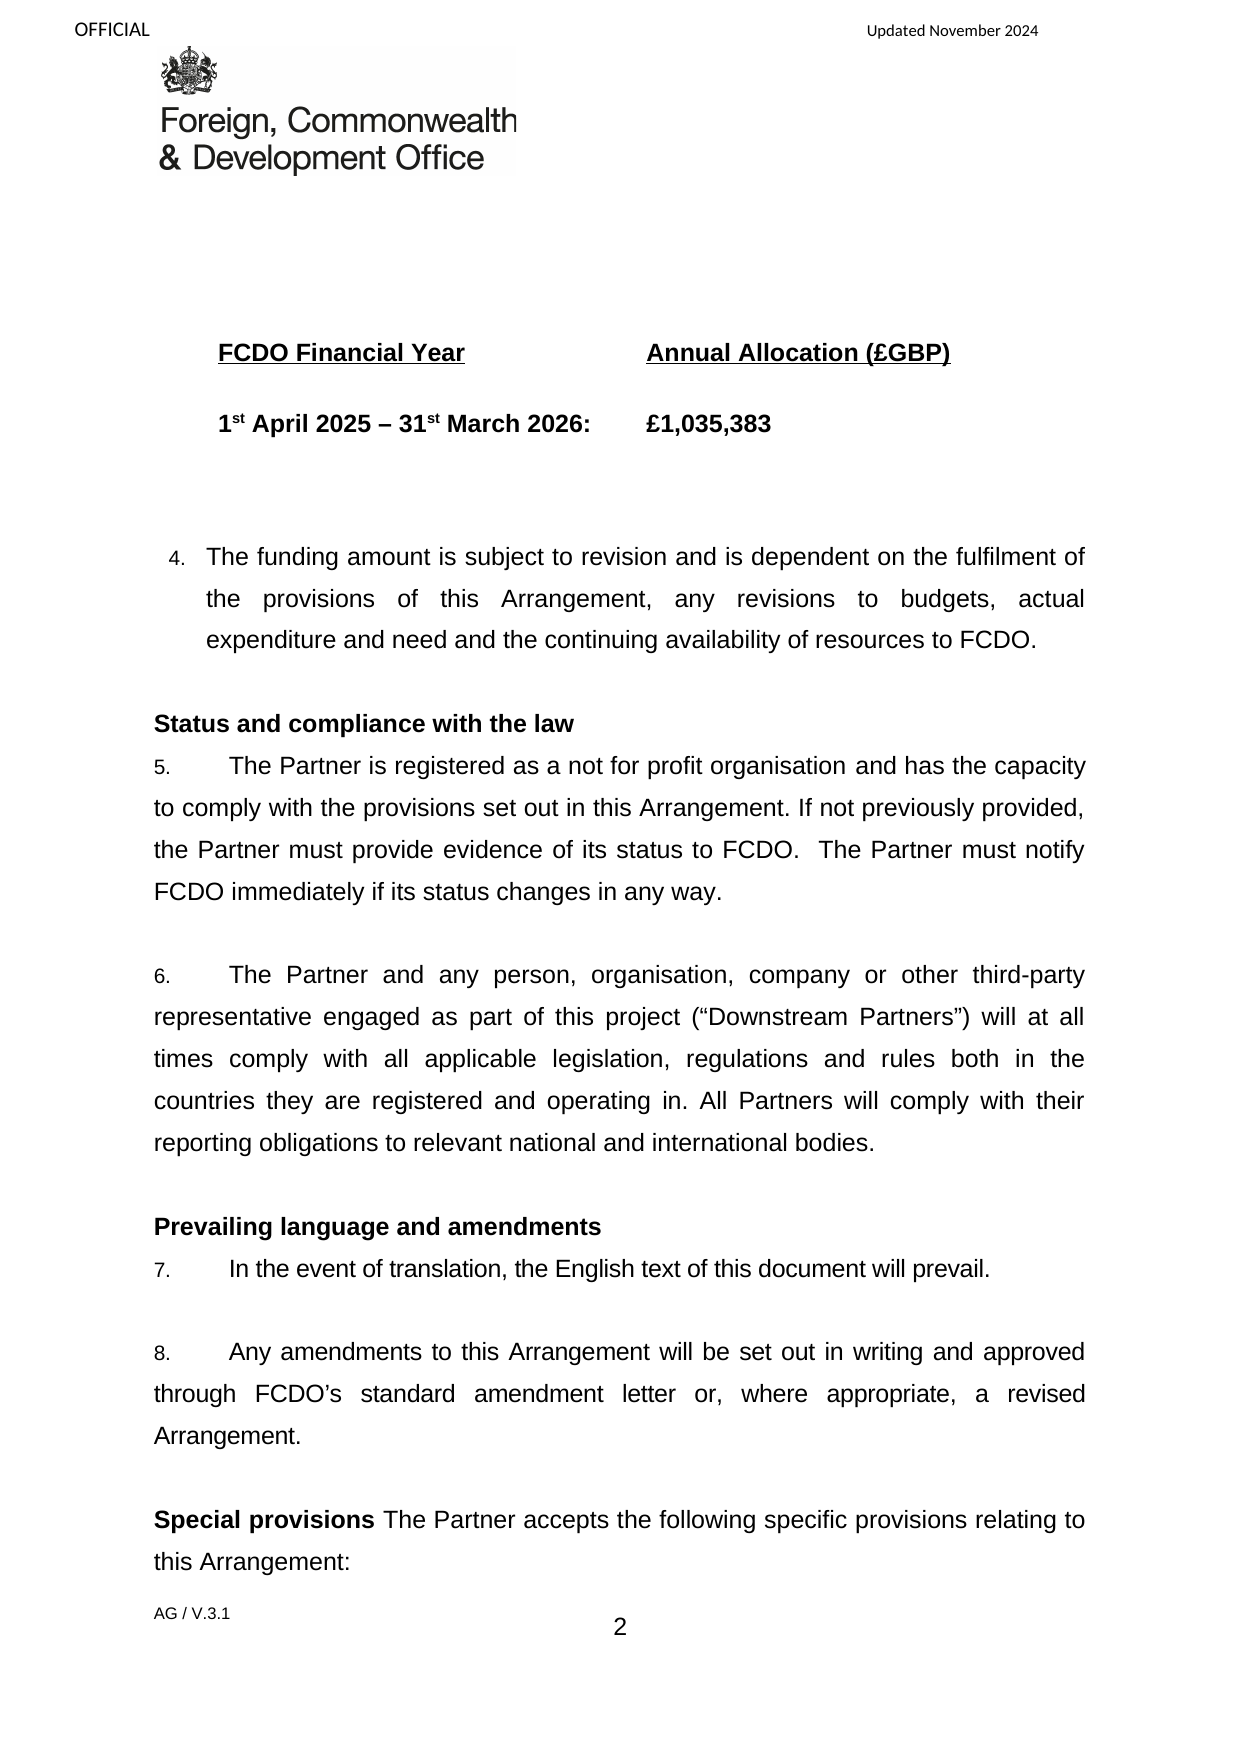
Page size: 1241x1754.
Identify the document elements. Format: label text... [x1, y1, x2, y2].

picture [157, 46, 517, 176]
list The Partner and any person, organisation, company or other third-party representative engaged as part of this project (“Downstream Partners”) will at all times comply with all applicable legislation, regulations and rules both in the countries they are registered and operating in. All Partners will comply with their reporting obligations to relevant national and international bodies. [153, 961, 1087, 1157]
list The funding amount is subject to revision and is dependent on the fulfilment of the provisions of this Arrangement, any revisions to budgets, actual expenditure and need and the continuing availability of resources to FCDO. [168, 543, 1087, 654]
list In the event of translation, the English text of this document will prevail. [153, 1254, 1087, 1282]
text Prevailing language and amendments [153, 1213, 1087, 1241]
table_cell [635, 438, 1033, 469]
text Special provisions The Partner accepts the following specific provisions relating to this Arrangement: [153, 1506, 1087, 1576]
table_header FCDO Financial Year [207, 337, 635, 368]
table_cell 1st April 2025 – 31st March 2026: [207, 369, 635, 438]
text Status and compliance with the law [153, 710, 1087, 738]
list The Partner is registered as a not for profit organisation and has the capacity to comply with the provisions set out in this Arrangement. If not previously provided, the Partner must provide evidence of its status to FCDO. The Partner must notify FCDO immediately if its status changes in any way. [153, 752, 1087, 906]
table_cell £1,035,383 [635, 369, 1033, 438]
table_cell [207, 438, 635, 469]
table_cell [635, 470, 1033, 501]
table_header Annual Allocation (£GBP) [635, 337, 1033, 368]
list Any amendments to this Arrangement will be set out in writing and approved through FCDO’s standard amendment letter or, where appropriate, a revised Arrangement. [153, 1338, 1087, 1450]
table_cell [207, 470, 635, 501]
